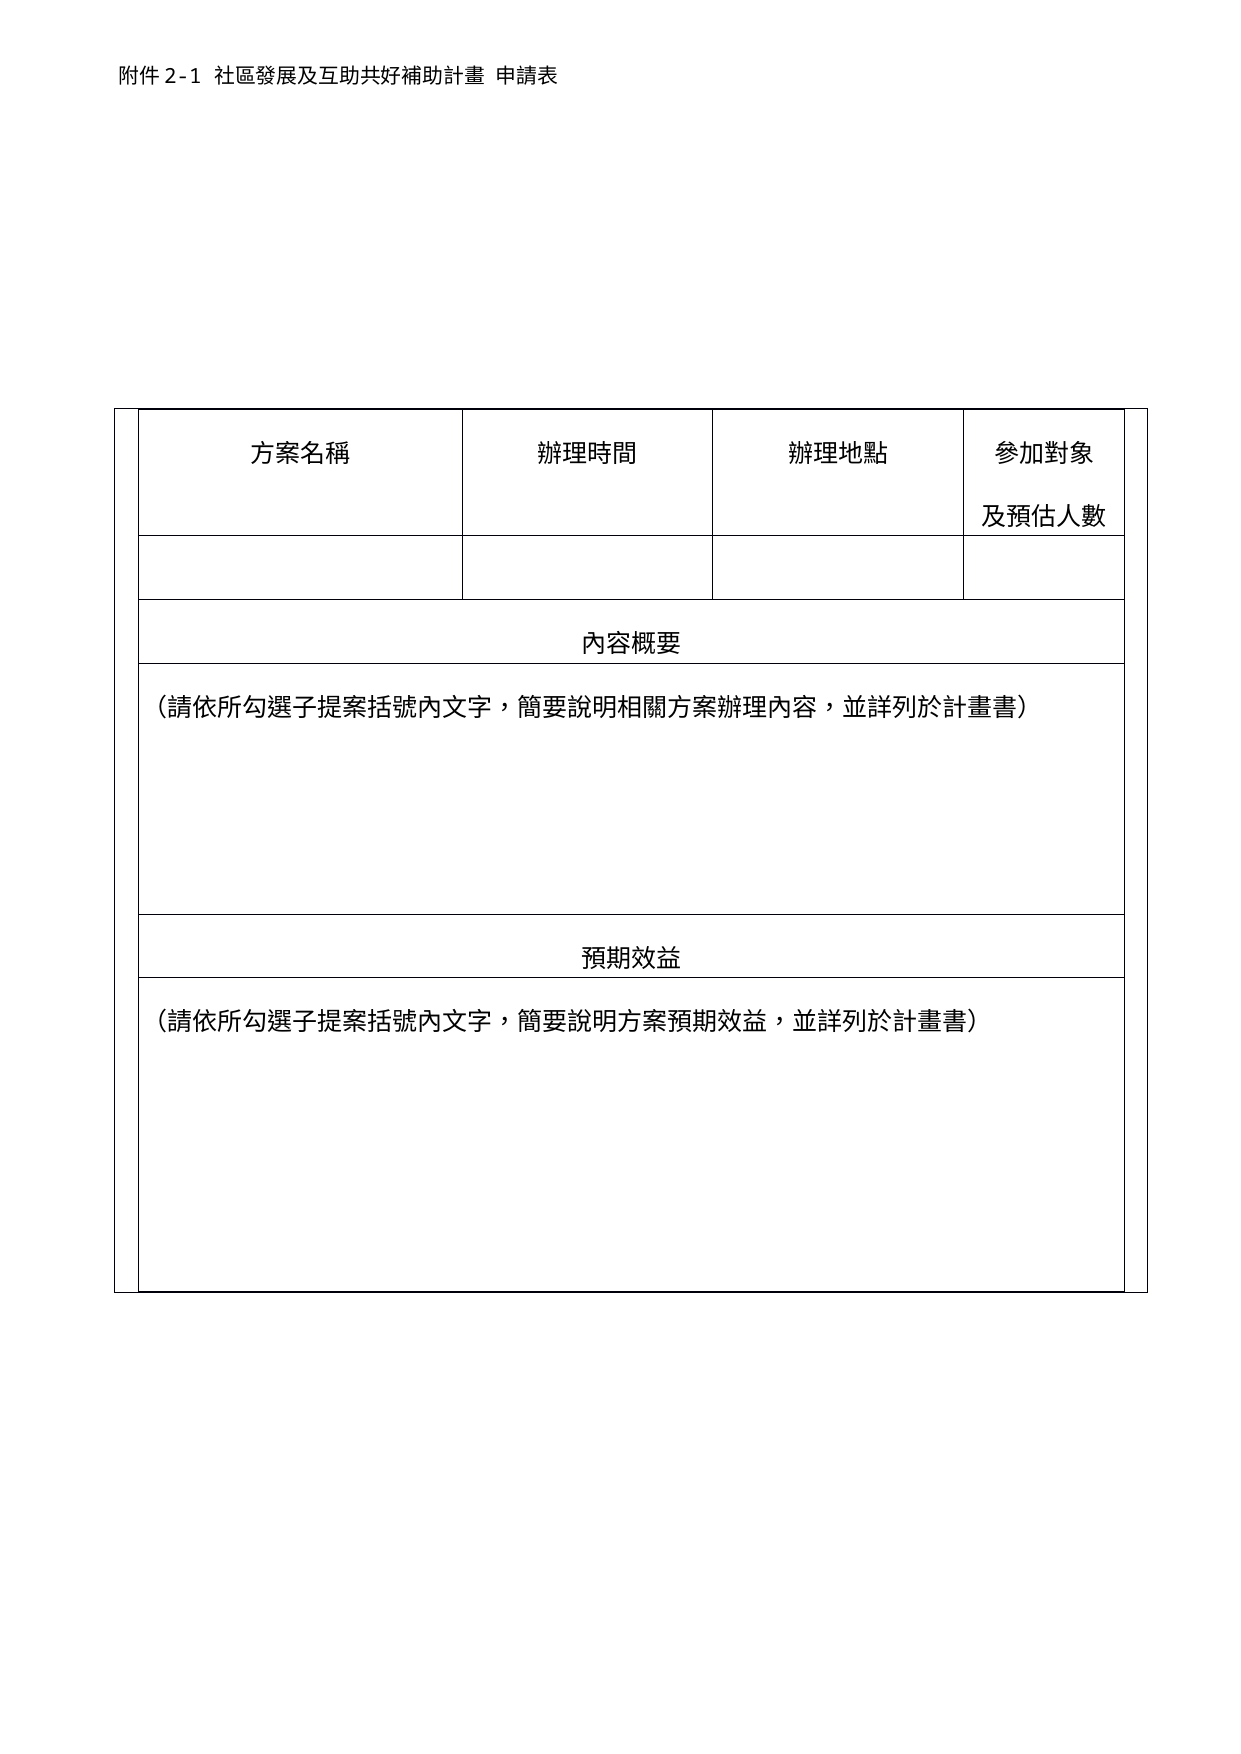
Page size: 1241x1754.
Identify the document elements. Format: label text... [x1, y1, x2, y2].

table_cell [115, 409, 138, 1292]
table_cell [1125, 409, 1147, 1292]
table_cell （請依所勾選子提案括號內文字，簡要說明相關方案辦理內容，並詳列於計畫書） [139, 664, 1124, 913]
table_cell [463, 536, 712, 599]
table_header 辦理時間 [463, 410, 712, 535]
table_header 方案名稱 [139, 410, 462, 535]
table_cell （請依所勾選子提案括號內文字，簡要說明方案預期效益，並詳列於計畫書） [139, 978, 1124, 1291]
table_cell [964, 536, 1124, 599]
table_cell [139, 536, 462, 599]
table_cell 內容概要 [139, 600, 1124, 662]
table_header 辦理地點 [713, 410, 963, 535]
table_header 參加對象 及預估人數 [964, 410, 1124, 535]
table_cell [713, 536, 963, 599]
table_cell 預期效益 [139, 915, 1124, 977]
